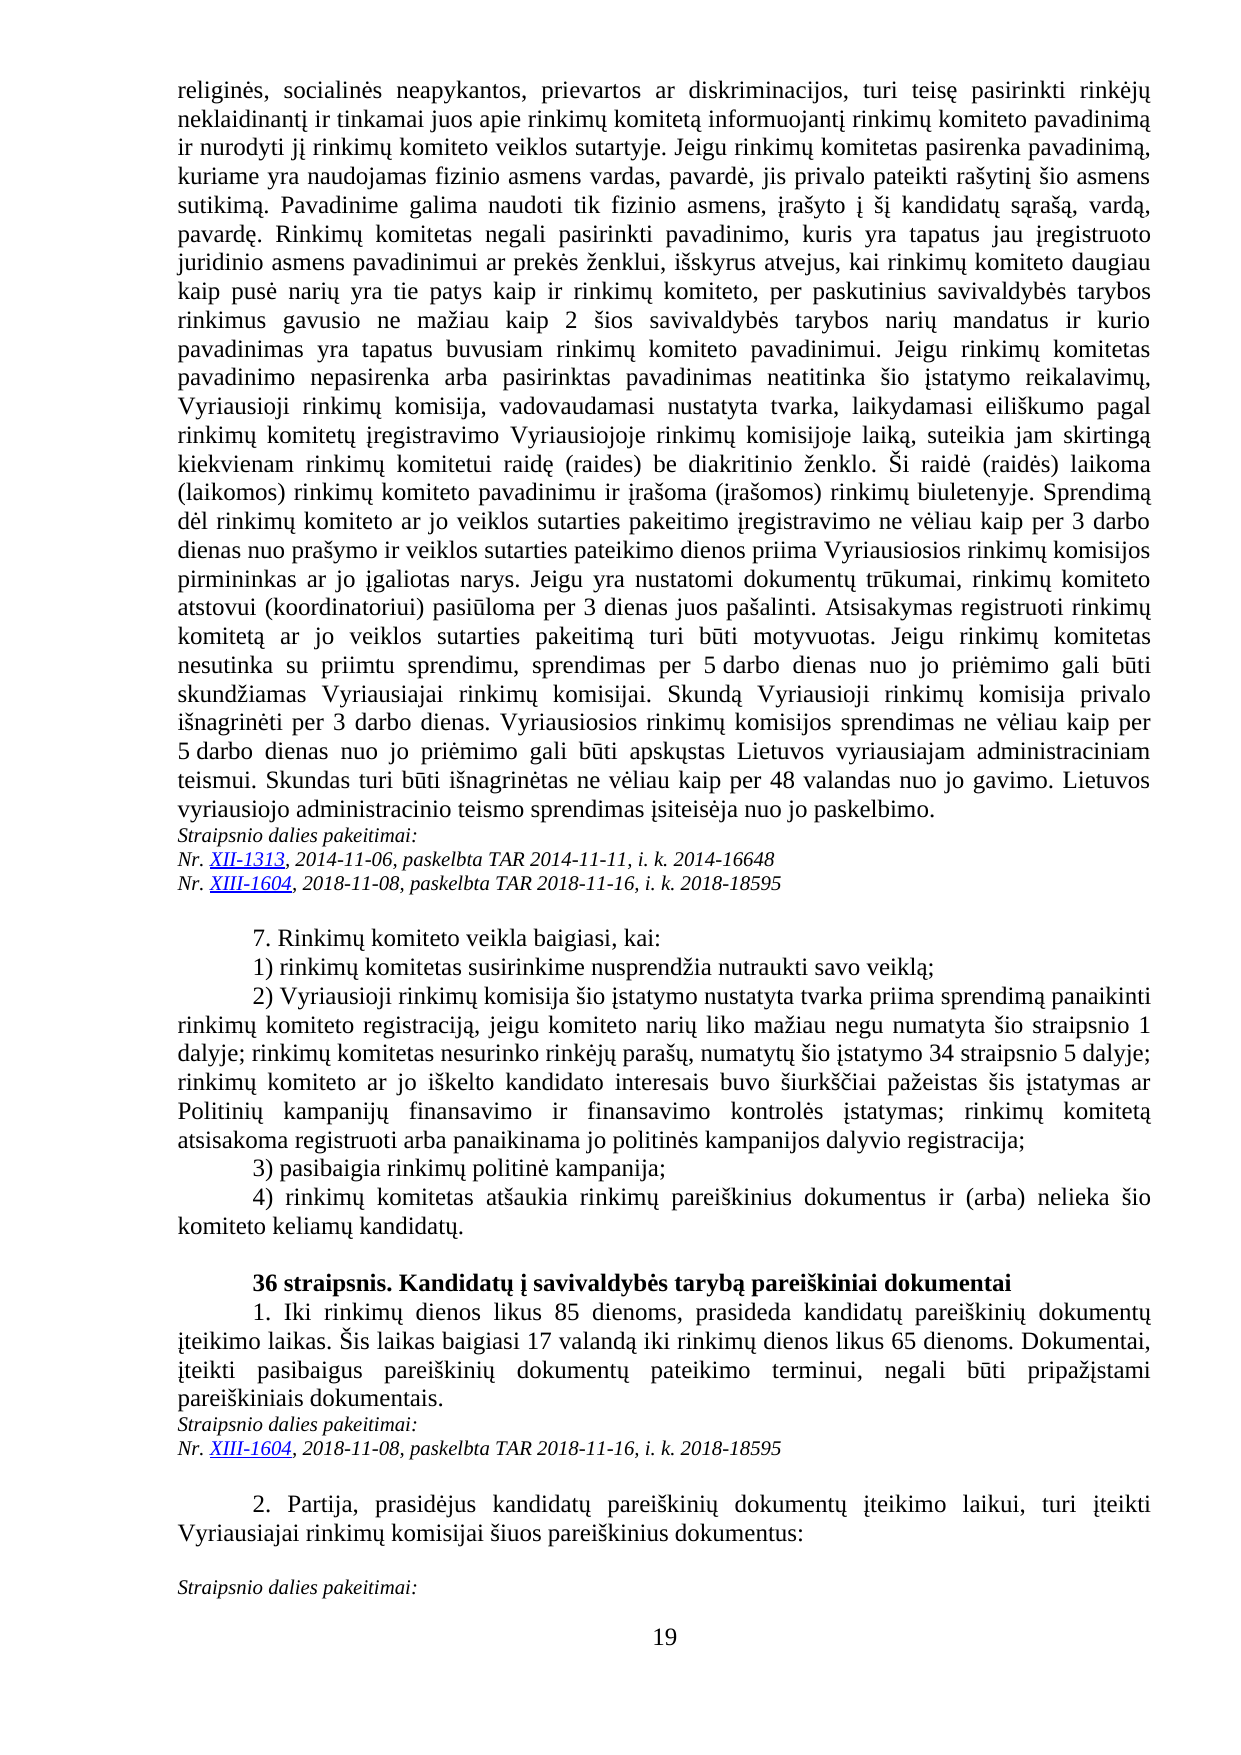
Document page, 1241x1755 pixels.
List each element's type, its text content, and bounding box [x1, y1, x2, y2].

text 4) rinkimų komitetas atšaukia rinkimų pareiškinius dokumentus ir (arba) nelieka šio komiteto keliamų kandidatų. [177, 1182, 1152, 1240]
text Straipsnio dalies pakeitimai: [177, 822, 1152, 847]
text Nr. XIII-1604, 2018-11-08, paskelbta TAR 2018-11-16, i. k. 2018-18595 [177, 871, 1152, 895]
text 7. Rinkimų komiteto veikla baigiasi, kai: [177, 923, 1152, 952]
text Straipsnio dalies pakeitimai: [177, 1412, 1152, 1436]
text 3) pasibaigia rinkimų politinė kampanija; [177, 1153, 1152, 1182]
text 1. Iki rinkimų dienos likus 85 dienoms, prasideda kandidatų pareiškinių dokumentų įteikimo laikas. Šis laikas baigiasi 17 valandą iki rinkimų dienos likus 65 dienoms. Dokumentai, įteikti pasibaigus pareiškinių dokumentų pateikimo terminui, negali būti pripažįstami pareiškiniais dokumentais. [177, 1297, 1152, 1412]
text 36 straipsnis. Kandidatų į savivaldybės tarybą pareiškiniai dokumentai [177, 1268, 1152, 1297]
text Nr. XII-1313, 2014-11-06, paskelbta TAR 2014-11-11, i. k. 2014-16648 [177, 847, 1152, 871]
text 2. Partija, prasidėjus kandidatų pareiškinių dokumentų įteikimo laikui, turi įteikti Vyriausiajai rinkimų komisijai šiuos pareiškinius dokumentus: [177, 1489, 1152, 1547]
text 2) Vyriausioji rinkimų komisija šio įstatymo nustatyta tvarka priima sprendimą panaikinti rinkimų komiteto registraciją, jeigu komiteto narių liko mažiau negu numatyta šio straipsnio 1 dalyje; rinkimų komitetas nesurinko rinkėjų parašų, numatytų šio įstatymo 34 straipsnio 5 dalyje; rinkimų komiteto ar jo iškelto kandidato interesais buvo šiurkščiai pažeistas šis įstatymas ar Politinių kampanijų finansavimo ir finansavimo kontrolės įstatymas; rinkimų komitetą atsisakoma registruoti arba panaikinama jo politinės kampanijos dalyvio registracija; [177, 981, 1152, 1153]
text 1) rinkimų komitetas susirinkime nusprendžia nutraukti savo veiklą; [177, 952, 1152, 981]
text Straipsnio dalies pakeitimai: [177, 1575, 1152, 1599]
text religinės, socialinės neapykantos, prievartos ar diskriminacijos, turi teisę pasirinkti rinkėjų neklaidinantį ir tinkamai juos apie rinkimų komitetą informuojantį rinkimų komiteto pavadinimą ir nurodyti jį rinkimų komiteto veiklos sutartyje. Jeigu rinkimų komitetas pasirenka pavadinimą, kuriame yra naudojamas fizinio asmens vardas, pavardė, jis privalo pateikti rašytinį šio asmens sutikimą. Pavadinime galima naudoti tik fizinio asmens, įrašyto į šį kandidatų sąrašą, vardą, pavardę. Rinkimų komitetas negali pasirinkti pavadinimo, kuris yra tapatus jau įregistruoto juridinio asmens pavadinimui ar prekės ženklui, išskyrus atvejus, kai rinkimų komiteto daugiau kaip pusė narių yra tie patys kaip ir rinkimų komiteto, per paskutinius savivaldybės tarybos rinkimus gavusio ne mažiau kaip 2 šios savivaldybės tarybos narių mandatus ir kurio pavadinimas yra tapatus buvusiam rinkimų komiteto pavadinimui. Jeigu rinkimų komitetas pavadinimo nepasirenka arba pasirinktas pavadinimas neatitinka šio įstatymo reikalavimų, Vyriausioji rinkimų komisija, vadovaudamasi nustatyta tvarka, laikydamasi eiliškumo pagal rinkimų komitetų įregistravimo Vyriausiojoje rinkimų komisijoje laiką, suteikia jam skirtingą kiekvienam rinkimų komitetui raidę (raides) be diakritinio ženklo. Ši raidė (raidės) laikoma (laikomos) rinkimų komiteto pavadinimu ir įrašoma (įrašomos) rinkimų biuletenyje. Sprendimą dėl rinkimų komiteto ar jo veiklos sutarties pakeitimo įregistravimo ne vėliau kaip per 3 darbo dienas nuo prašymo ir veiklos sutarties pateikimo dienos priima Vyriausiosios rinkimų komisijos pirmininkas ar jo įgaliotas narys. Jeigu yra nustatomi dokumentų trūkumai, rinkimų komiteto atstovui (koordinatoriui) pasiūloma per 3 dienas juos pašalinti. Atsisakymas registruoti rinkimų komitetą ar jo veiklos sutarties pakeitimą turi būti motyvuotas. Jeigu rinkimų komitetas nesutinka su priimtu sprendimu, sprendimas per 5 darbo dienas nuo jo priėmimo gali būti skundžiamas Vyriausiajai rinkimų komisijai. Skundą Vyriausioji rinkimų komisija privalo išnagrinėti per 3 darbo dienas. Vyriausiosios rinkimų komisijos sprendimas ne vėliau kaip per 5 darbo dienas nuo jo priėmimo gali būti apskųstas Lietuvos vyriausiajam administraciniam teismui. Skundas turi būti išnagrinėtas ne vėliau kaip per 48 valandas nuo jo gavimo. Lietuvos vyriausiojo administracinio teismo sprendimas įsiteisėja nuo jo paskelbimo. [177, 75, 1152, 822]
text Nr. XIII-1604, 2018-11-08, paskelbta TAR 2018-11-16, i. k. 2018-18595 [177, 1436, 1152, 1460]
